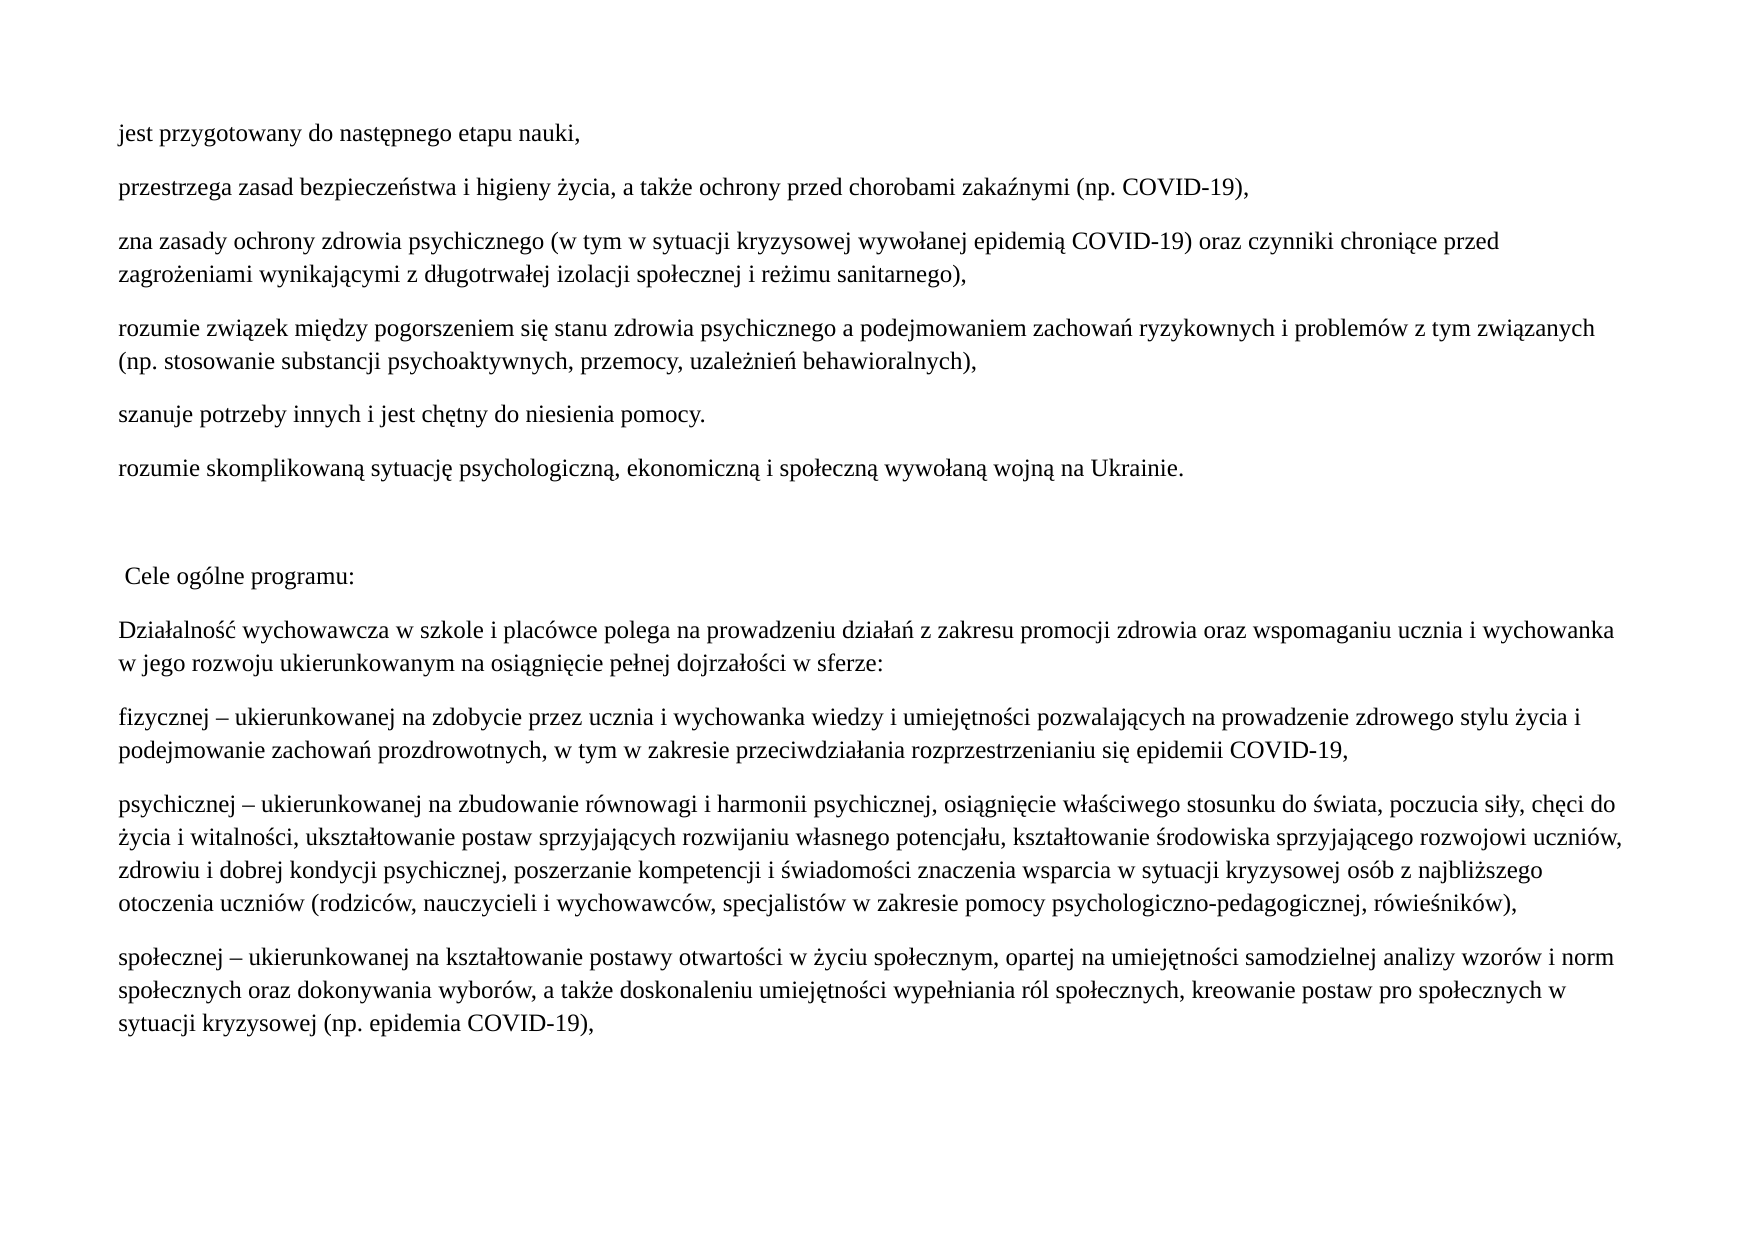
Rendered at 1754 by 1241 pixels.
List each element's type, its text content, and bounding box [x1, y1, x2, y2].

text Cele ogólne programu: [118, 561, 1636, 590]
text jest przygotowany do następnego etapu nauki, [118, 118, 1636, 147]
text zna zasady ochrony zdrowia psychicznego (w tym w sytuacji kryzysowej wywołanej epidemią COVID-19) oraz czynniki chroniące przed zagrożeniami wynikającymi z długotrwałej izolacji społecznej i reżimu sanitarnego), [118, 226, 1636, 288]
text szanuje potrzeby innych i jest chętny do niesienia pomocy. [118, 399, 1636, 428]
text Działalność wychowawcza w szkole i placówce polega na prowadzeniu działań z zakresu promocji zdrowia oraz wspomaganiu ucznia i wychowanka w jego rozwoju ukierunkowanym na osiągnięcie pełnej dojrzałości w sferze: [118, 615, 1636, 677]
text przestrzega zasad bezpieczeństwa i higieny życia, a także ochrony przed chorobami zakaźnymi (np. COVID-19), [118, 172, 1636, 201]
text rozumie skomplikowaną sytuację psychologiczną, ekonomiczną i społeczną wywołaną wojną na Ukrainie. [118, 453, 1636, 482]
text psychicznej – ukierunkowanej na zbudowanie równowagi i harmonii psychicznej, osiągnięcie właściwego stosunku do świata, poczucia siły, chęci do życia i witalności, ukształtowanie postaw sprzyjających rozwijaniu własnego potencjału, kształtowanie środowiska sprzyjającego rozwojowi uczniów, zdrowiu i dobrej kondycji psychicznej, poszerzanie kompetencji i świadomości znaczenia wsparcia w sytuacji kryzysowej osób z najbliższego otoczenia uczniów (rodziców, nauczycieli i wychowawców, specjalistów w zakresie pomocy psychologiczno-pedagogicznej, rówieśników), [118, 789, 1636, 917]
text fizycznej – ukierunkowanej na zdobycie przez ucznia i wychowanka wiedzy i umiejętności pozwalających na prowadzenie zdrowego stylu życia i podejmowanie zachowań prozdrowotnych, w tym w zakresie przeciwdziałania rozprzestrzenianiu się epidemii COVID-19, [118, 702, 1636, 764]
text rozumie związek między pogorszeniem się stanu zdrowia psychicznego a podejmowaniem zachowań ryzykownych i problemów z tym związanych (np. stosowanie substancji psychoaktywnych, przemocy, uzależnień behawioralnych), [118, 313, 1636, 374]
text społecznej – ukierunkowanej na kształtowanie postawy otwartości w życiu społecznym, opartej na umiejętności samodzielnej analizy wzorów i norm społecznych oraz dokonywania wyborów, a także doskonaleniu umiejętności wypełniania ról społecznych, kreowanie postaw pro społecznych w sytuacji kryzysowej (np. epidemia COVID-19), [118, 942, 1636, 1036]
